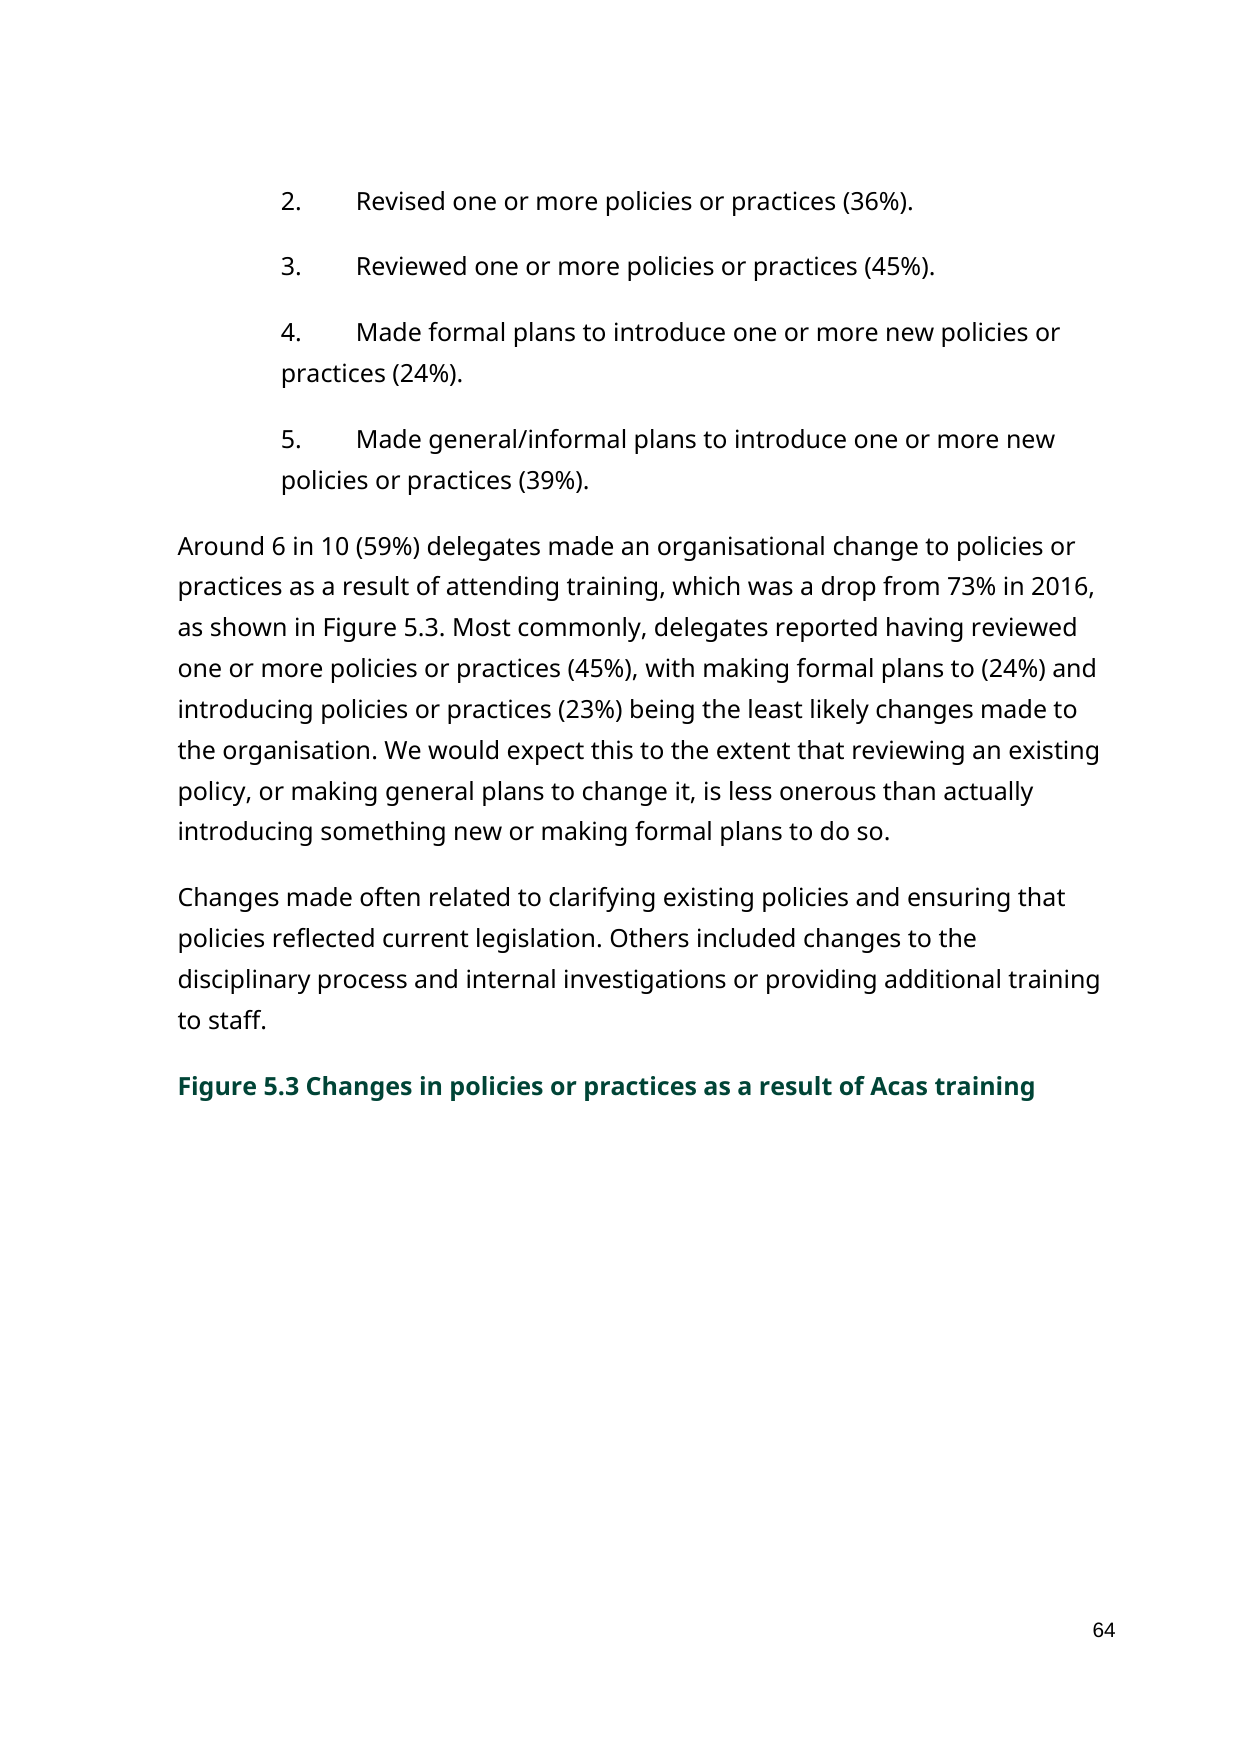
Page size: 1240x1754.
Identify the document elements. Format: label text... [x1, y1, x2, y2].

list Revised one or more policies or practices (36%). [281, 183, 1115, 217]
list Reviewed one or more policies or practices (45%). [281, 249, 1115, 283]
list Made general/informal plans to introduce one or more new policies or practices (39%). [281, 421, 1115, 496]
list Made formal plans to introduce one or more new policies or practices (24%). [281, 315, 1115, 390]
text Around 6 in 10 (59%) delegates made an organisational change to policies or practices as a result of attending training, which was a drop from 73% in 2016, as shown in Figure 5.3. Most commonly, delegates reported having reviewed one or more policies or practices (45%), with making formal plans to (24%) and introducing policies or practices (23%) being the least likely changes made to the organisation. We would expect this to the extent that reviewing an existing policy, or making general plans to change it, is less onerous than actually introducing something new or making formal plans to do so. [177, 528, 1115, 848]
text Figure 5.3 Changes in policies or practices as a result of Acas training [177, 1068, 1115, 1102]
text Changes made often related to clarifying existing policies and ensuring that policies reflected current legislation. Others included changes to the disciplinary process and internal investigations or providing additional training to staff. [177, 880, 1115, 1036]
